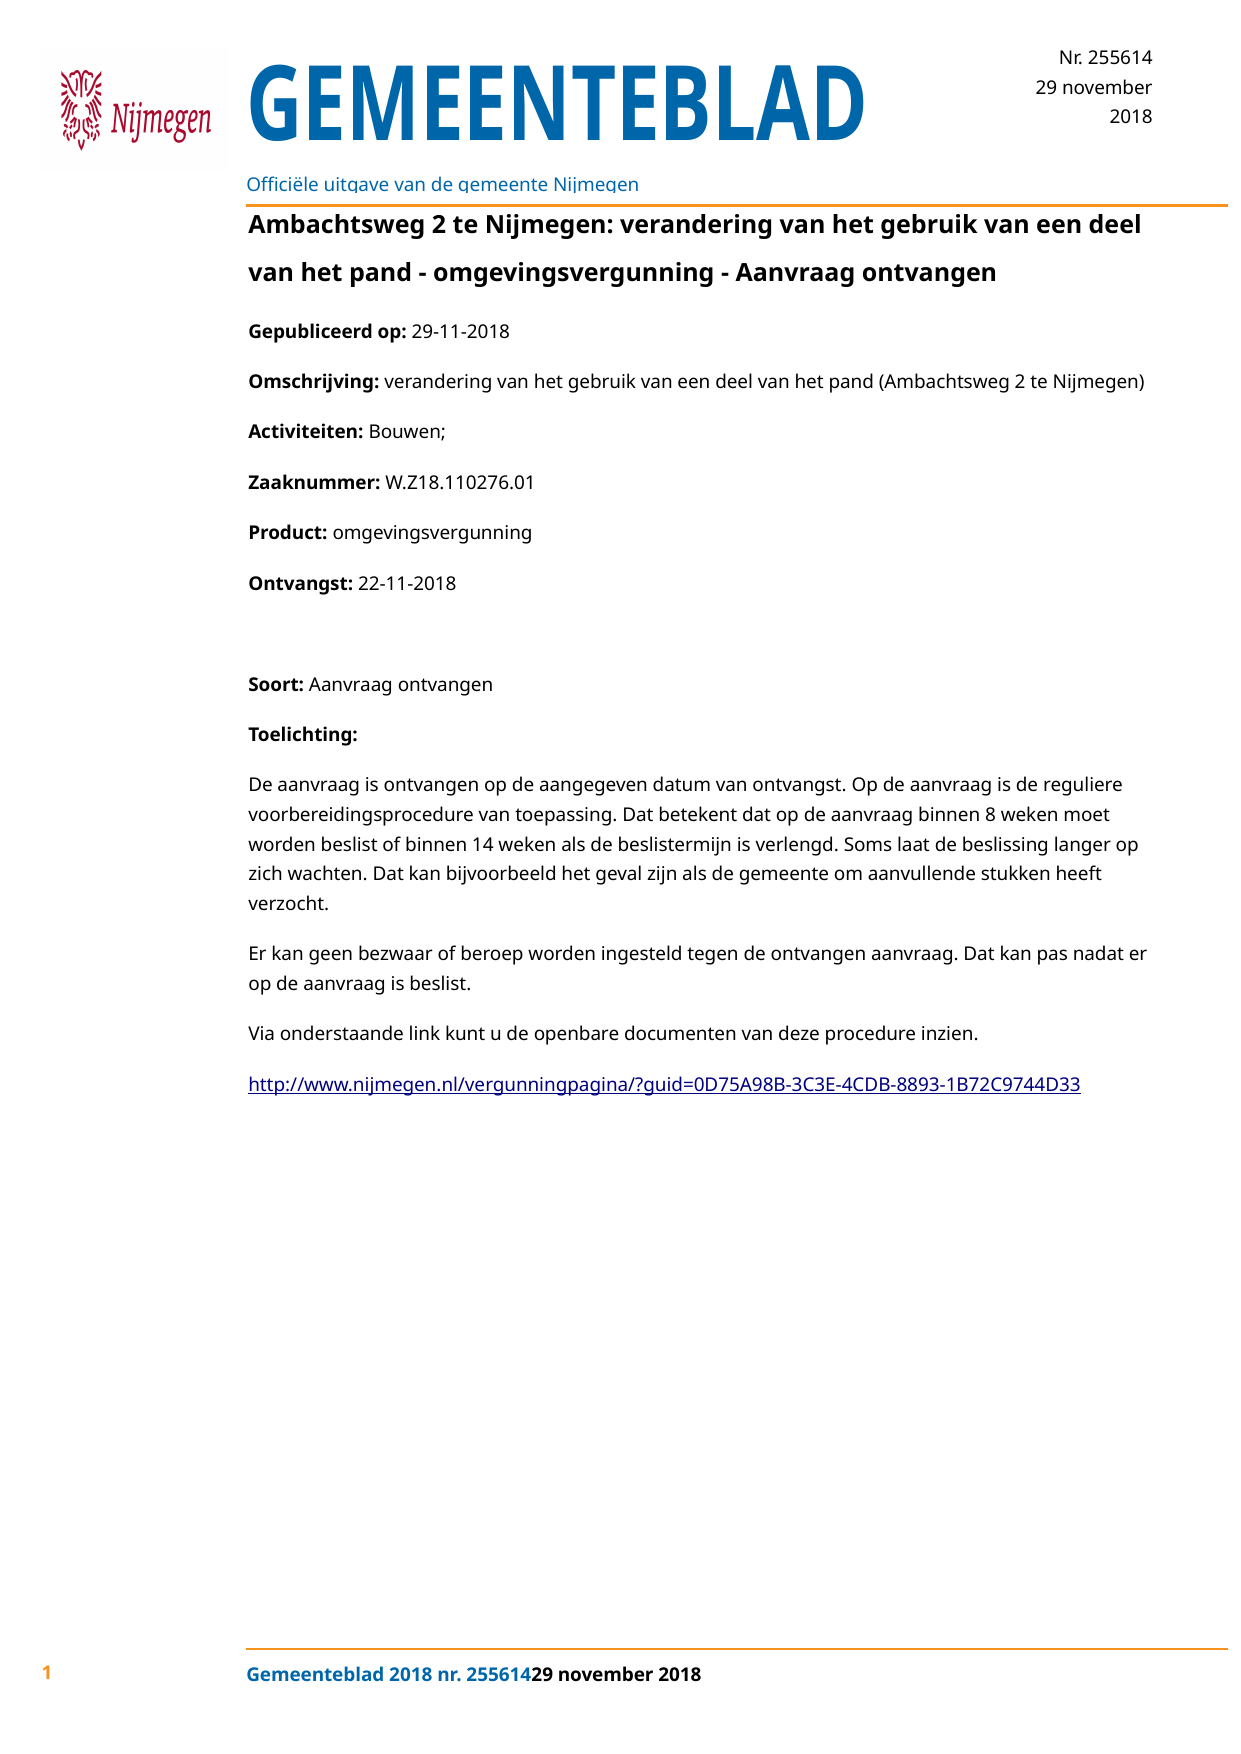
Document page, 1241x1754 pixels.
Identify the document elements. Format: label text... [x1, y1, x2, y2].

text Omschrijving: verandering van het gebruik van een deel van het pand (Ambachtsweg 2 te Nijmegen) [248, 368, 1152, 394]
text De aanvraag is ontvangen op de aangegeven datum van ontvangst. Op de aanvraag is de reguliere voorbereidingsprocedure van toepassing. Dat betekent dat op de aanvraag binnen 8 weken moet worden beslist of binnen 14 weken als de beslistermijn is verlengd. Soms laat de beslissing langer op zich wachten. Dat kan bijvoorbeeld het geval zijn als de gemeente om aanvullende stukken heeft verzocht. [248, 772, 1152, 916]
text Ambachtsweg 2 te Nijmegen: verandering van het gebruik van een deel van het pand - omgevingsvergunning - Aanvraag ontvangen [248, 207, 1152, 288]
text Via onderstaande link kunt u de openbare documenten van deze procedure inzien. [248, 1020, 1152, 1046]
text Product: omgevingsvergunning [248, 519, 1152, 545]
text Toelichting: [248, 721, 1152, 747]
text Activiteiten: Bouwen; [248, 419, 1152, 444]
text http://www.nijmegen.nl/vergunningpagina/?guid=0D75A98B-3C3E-4CDB-8893-1B72C9744D33 [248, 1071, 1152, 1097]
text Gepubliceerd op: 29-11-2018 [248, 318, 1152, 344]
text Soort: Aanvraag ontvangen [248, 671, 1152, 697]
text Zaaknummer: W.Z18.110276.01 [248, 469, 1152, 495]
picture [41, 47, 231, 172]
text Ontvangst: 22-11-2018 [248, 570, 1152, 596]
text Er kan geen bezwaar of beroep worden ingesteld tegen de ontvangen aanvraag. Dat kan pas nadat er op de aanvraag is beslist. [248, 940, 1152, 996]
